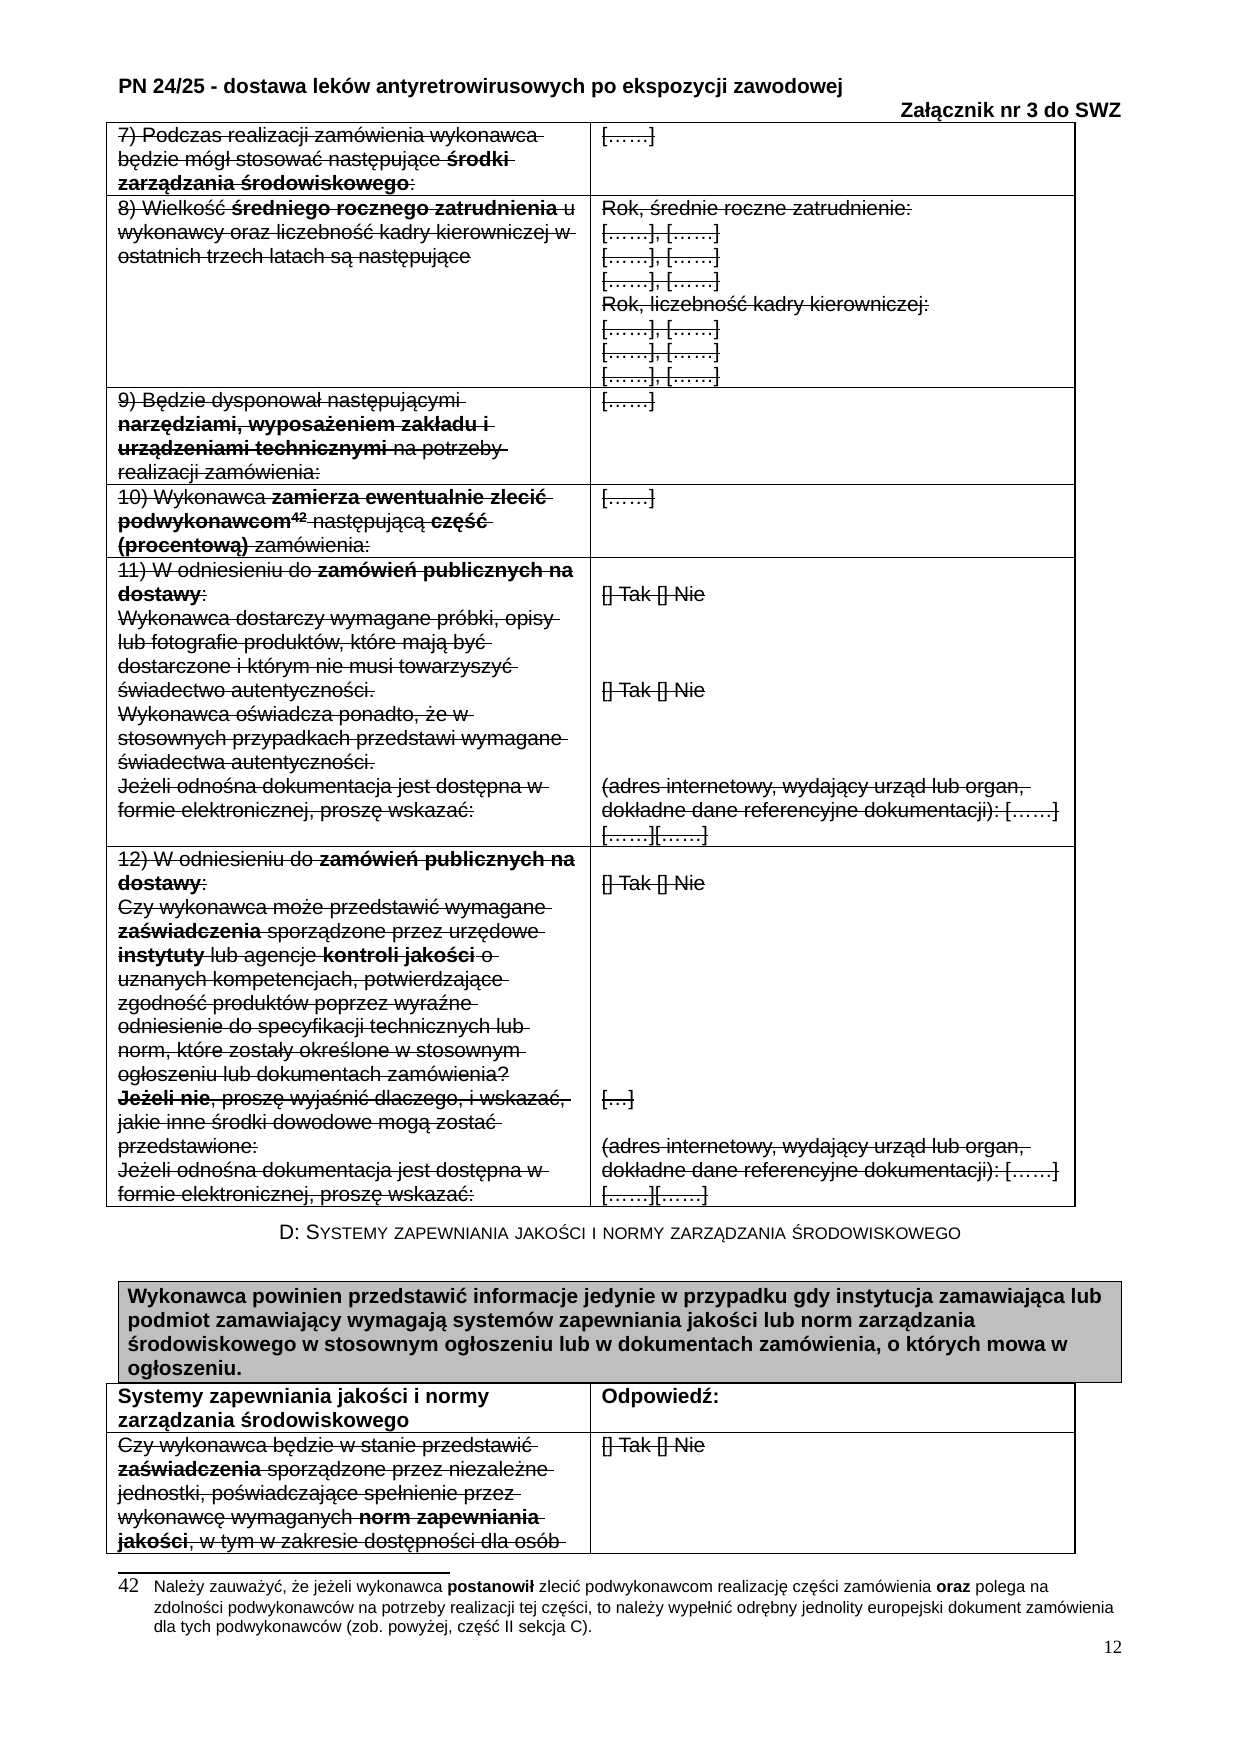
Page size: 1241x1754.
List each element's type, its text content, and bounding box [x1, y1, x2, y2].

table_header Systemy zapewniania jakości i normy zarządzania środowiskowego [107, 1384, 590, 1432]
table_cell 7) Podczas realizacji zamówienia wykonawca będzie mógł stosować następujące środki zarządzania środowiskowego: [107, 123, 590, 194]
table_cell 9) Będzie dysponował następującymi narzędziami, wyposażeniem zakładu i urządzeniami technicznymi na potrzeby realizacji zamówienia: [107, 388, 590, 484]
table_cell Rok, średnie roczne zatrudnienie: [……], [……] [……], [……] [……], [……] Rok, liczebność kadry kierowniczej: [……], [……] [……], [……] [……], [……] [591, 196, 1074, 387]
table_cell [……] [591, 123, 1074, 194]
table_header Odpowiedź: [591, 1384, 1074, 1432]
table_cell [] Tak [] Nie […] (adres internetowy, wydający urząd lub organ, dokładne dane referencyjne dokumentacji): [……][……][……] [591, 847, 1074, 1206]
table_cell Czy wykonawca będzie w stanie przedstawić zaświadczenia sporządzone przez niezależne jednostki, poświadczające spełnienie przez wykonawcę wymaganych norm zapewniania jakości, w tym w zakresie dostępności dla osób [107, 1433, 590, 1553]
table_cell [……] [591, 485, 1074, 557]
table_cell 10) Wykonawca zamierza ewentualnie zlecić podwykonawcom następującą część (procentową) zamówienia: [107, 485, 590, 557]
table_cell 8) Wielkość średniego rocznego zatrudnienia u wykonawcy oraz liczebność kadry kierowniczej w ostatnich trzech latach są następujące [107, 196, 590, 387]
table_cell 11) W odniesieniu do zamówień publicznych na dostawy: Wykonawca dostarczy wymagane próbki, opisy lub fotografie produktów, które mają być dostarczone i którym nie musi towarzyszyć świadectwo autentyczności. Wykonawca oświadcza ponadto, że w stosownych przypadkach przedstawi wymagane świadectwa autentyczności. Jeżeli odnośna dokumentacja jest dostępna w formie elektronicznej, proszę wskazać: [107, 558, 590, 846]
table_cell [] Tak [] Nie [] Tak [] Nie (adres internetowy, wydający urząd lub organ, dokładne dane referencyjne dokumentacji): [……][……][……] [591, 558, 1074, 846]
text Wykonawca powinien przedstawić informacje jedynie w przypadku gdy instytucja zamawiająca lub podmiot zamawiający wymagają systemów zapewniania jakości lub norm zarządzania środowiskowego w stosownym ogłoszeniu lub w dokumentach zamówienia, o których mowa w ogłoszeniu. [119, 1282, 1121, 1382]
table_cell 12) W odniesieniu do zamówień publicznych na dostawy: Czy wykonawca może przedstawić wymagane zaświadczenia sporządzone przez urzędowe instytuty lub agencje kontroli jakości o uznanych kompetencjach, potwierdzające zgodność produktów poprzez wyraźne odniesienie do specyfikacji technicznych lub norm, które zostały określone w stosownym ogłoszeniu lub dokumentach zamówienia? Jeżeli nie, proszę wyjaśnić dlaczego, i wskazać, jakie inne środki dowodowe mogą zostać przedstawione: Jeżeli odnośna dokumentacja jest dostępna w formie elektronicznej, proszę wskazać: [107, 847, 590, 1206]
table_cell [] Tak [] Nie [591, 1433, 1074, 1553]
title D: Systemy zapewniania jakości i normy zarządzania środowiskowego [118, 1219, 1122, 1243]
table_cell [……] [591, 388, 1074, 484]
